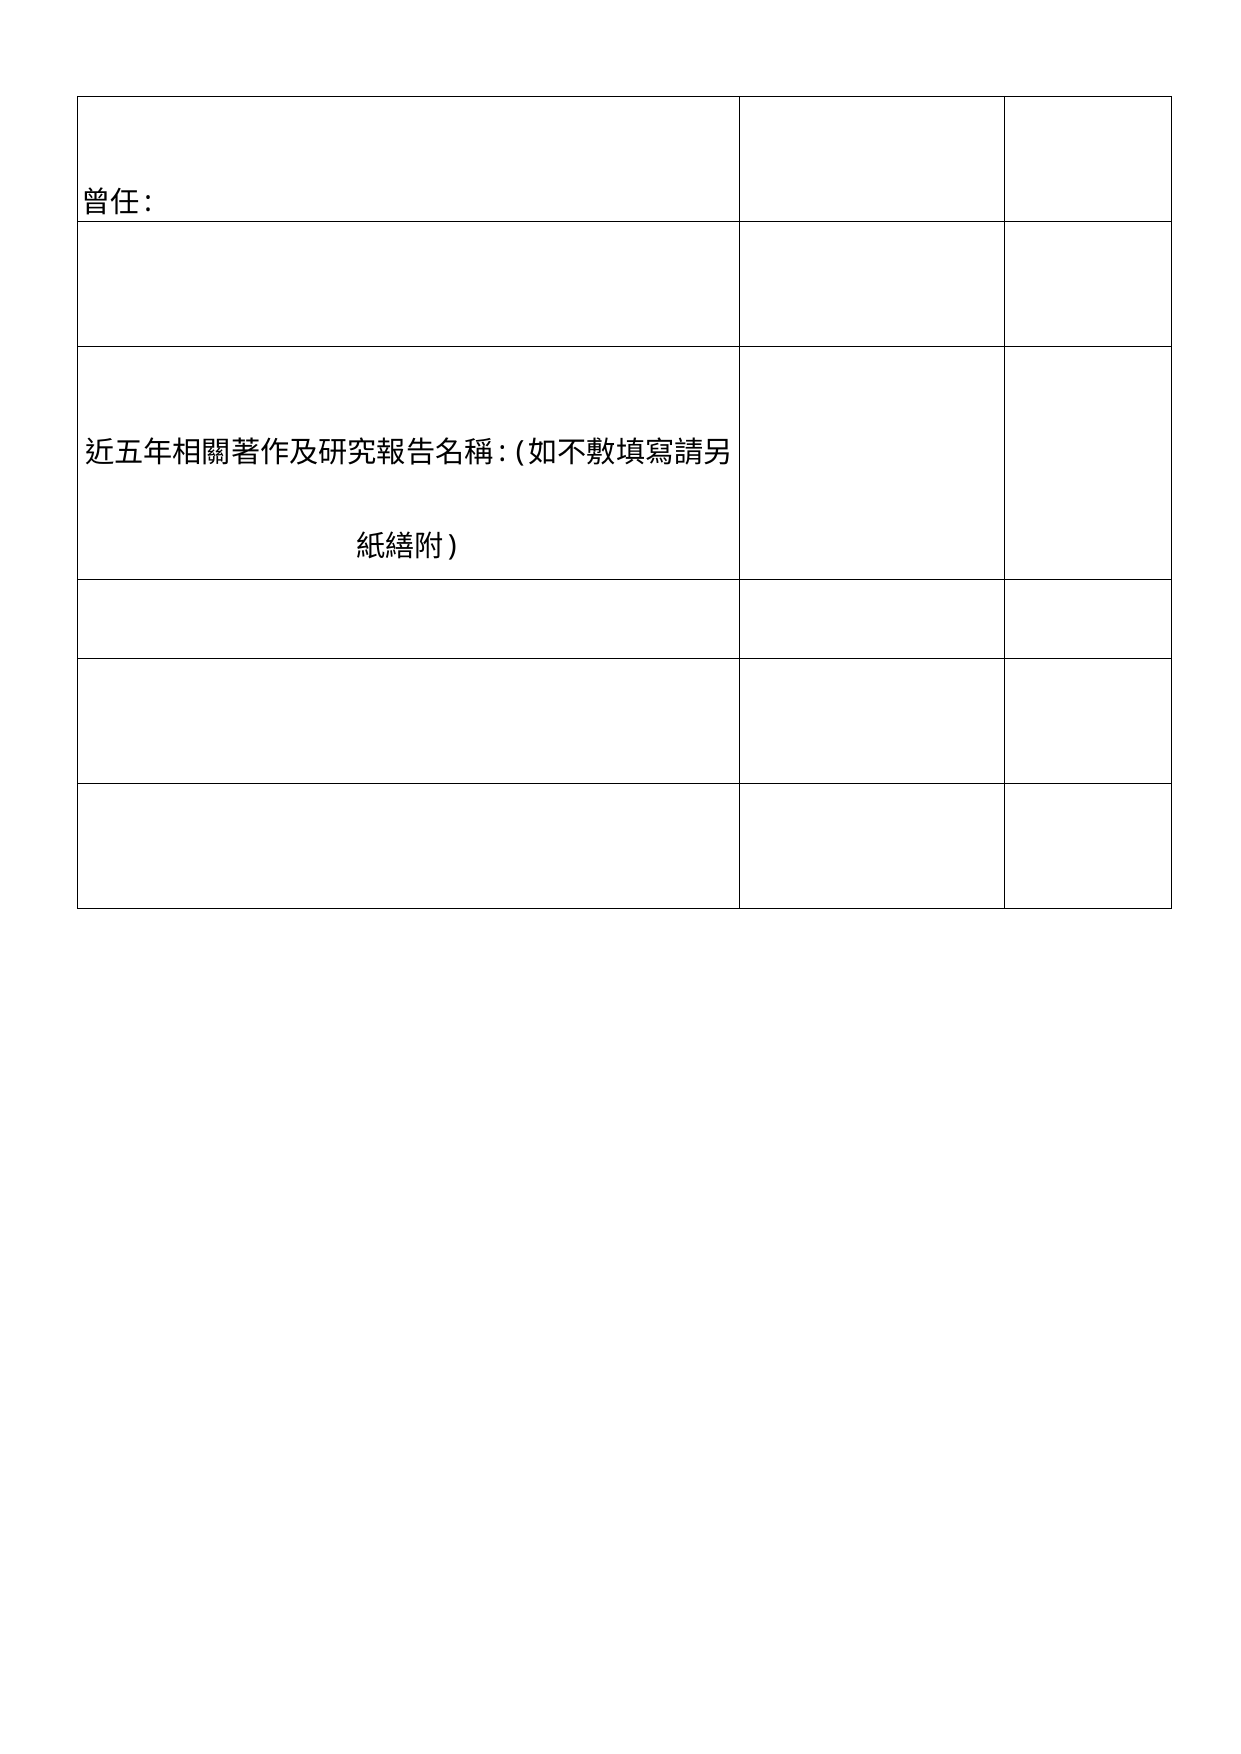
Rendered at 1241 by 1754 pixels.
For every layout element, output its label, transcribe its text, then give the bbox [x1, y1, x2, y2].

table_cell [1005, 222, 1171, 346]
table_cell [740, 659, 1004, 783]
table_cell [740, 347, 1004, 579]
table_cell [78, 222, 739, 346]
table_cell [78, 659, 739, 783]
table_cell [740, 222, 1004, 346]
table_cell [740, 97, 1004, 221]
table_cell [740, 580, 1004, 658]
table_cell [78, 784, 739, 908]
table_cell [1005, 97, 1171, 221]
table_cell [1005, 347, 1171, 579]
table_cell [740, 784, 1004, 908]
table_cell [1005, 659, 1171, 783]
table_cell 曾任: [78, 97, 739, 221]
table_cell 近五年相關著作及研究報告名稱:(如不敷填寫請另紙繕附) [78, 347, 739, 579]
table_cell [1005, 580, 1171, 658]
table_cell [1005, 784, 1171, 908]
table_cell [78, 580, 739, 658]
